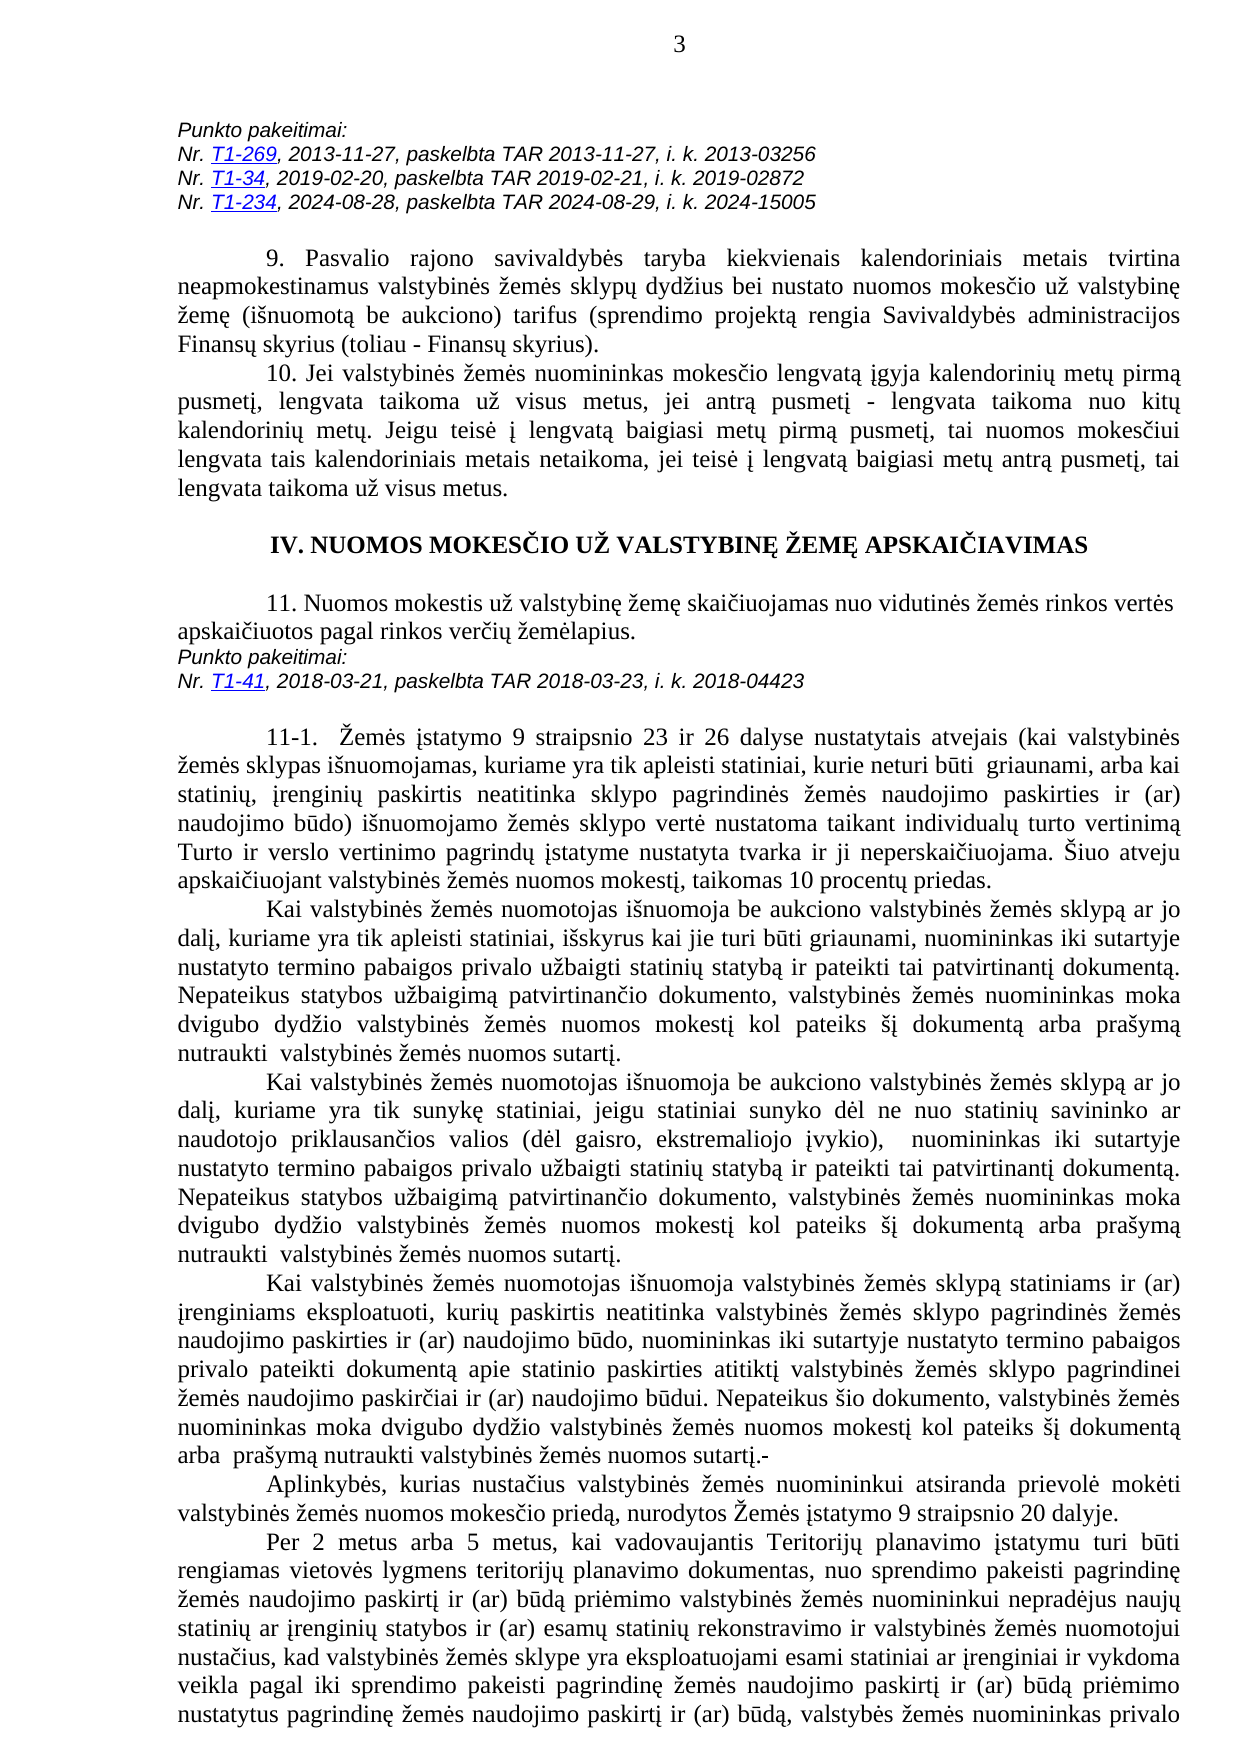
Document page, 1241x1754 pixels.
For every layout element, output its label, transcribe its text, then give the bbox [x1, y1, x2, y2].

text IV. NUOMOS MOKESČIO UŽ VALSTYBINĘ ŽEMĘ APSKAIČIAVIMAS [177, 530, 1181, 559]
text Punkto pakeitimai: [177, 118, 1181, 142]
text Kai valstybinės žemės nuomotojas išnuomoja be aukciono valstybinės žemės sklypą ar jo dalį, kuriame yra tik apleisti statiniai, išskyrus kai jie turi būti griaunami, nuomininkas iki sutartyje nustatyto termino pabaigos privalo užbaigti statinių statybą ir pateikti tai patvirtinantį dokumentą. Nepateikus statybos užbaigimą patvirtinančio dokumento, valstybinės žemės nuomininkas moka dvigubo dydžio valstybinės žemės nuomos mokestį kol pateiks šį dokumentą arba prašymą nutraukti valstybinės žemės nuomos sutartį. [177, 894, 1181, 1067]
text Nr. T1-269, 2013-11-27, paskelbta TAR 2013-11-27, i. k. 2013-03256 [177, 142, 1181, 166]
text 9. Pasvalio rajono savivaldybės taryba kiekvienais kalendoriniais metais tvirtina neapmokestinamus valstybinės žemės sklypų dydžius bei nustato nuomos mokesčio už valstybinę žemę (išnuomotą be aukciono) tarifus (sprendimo projektą rengia Savivaldybės administracijos Finansų skyrius (toliau - Finansų skyrius). [177, 243, 1181, 358]
text Nr. T1-234, 2024-08-28, paskelbta TAR 2024-08-29, i. k. 2024-15005 [177, 190, 1181, 214]
text Kai valstybinės žemės nuomotojas išnuomoja be aukciono valstybinės žemės sklypą ar jo dalį, kuriame yra tik sunykę statiniai, jeigu statiniai sunyko dėl ne nuo statinių savininko ar naudotojo priklausančios valios (dėl gaisro, ekstremaliojo įvykio), nuomininkas iki sutartyje nustatyto termino pabaigos privalo užbaigti statinių statybą ir pateikti tai patvirtinantį dokumentą. Nepateikus statybos užbaigimą patvirtinančio dokumento, valstybinės žemės nuomininkas moka dvigubo dydžio valstybinės žemės nuomos mokestį kol pateiks šį dokumentą arba prašymą nutraukti valstybinės žemės nuomos sutartį. [177, 1067, 1181, 1268]
text Per 2 metus arba 5 metus, kai vadovaujantis Teritorijų planavimo įstatymu turi būti rengiamas vietovės lygmens teritorijų planavimo dokumentas, nuo sprendimo pakeisti pagrindinę žemės naudojimo paskirtį ir (ar) būdą priėmimo valstybinės žemės nuomininkui nepradėjus naujų statinių ar įrenginių statybos ir (ar) esamų statinių rekonstravimo ir valstybinės žemės nuomotojui nustačius, kad valstybinės žemės sklype yra eksploatuojami esami statiniai ar įrenginiai ir vykdoma veikla pagal iki sprendimo pakeisti pagrindinę žemės naudojimo paskirtį ir (ar) būdą priėmimo nustatytus pagrindinę žemės naudojimo paskirtį ir (ar) būdą, valstybės žemės nuomininkas privalo [177, 1527, 1181, 1728]
text 11-1. Žemės įstatymo 9 straipsnio 23 ir 26 dalyse nustatytais atvejais (kai valstybinės žemės sklypas išnuomojamas, kuriame yra tik apleisti statiniai, kurie neturi būti griaunami, arba kai statinių, įrenginių paskirtis neatitinka sklypo pagrindinės žemės naudojimo paskirties ir (ar) naudojimo būdo) išnuomojamo žemės sklypo vertė nustatoma taikant individualų turto vertinimą Turto ir verslo vertinimo pagrindų įstatyme nustatyta tvarka ir ji neperskaičiuojama. Šiuo atveju apskaičiuojant valstybinės žemės nuomos mokestį, taikomas 10 procentų priedas. [177, 722, 1181, 894]
text Aplinkybės, kurias nustačius valstybinės žemės nuomininkui atsiranda prievolė mokėti valstybinės žemės nuomos mokesčio priedą, nurodytos Žemės įstatymo 9 straipsnio 20 dalyje. [177, 1469, 1181, 1527]
text Kai valstybinės žemės nuomotojas išnuomoja valstybinės žemės sklypą statiniams ir (ar) įrenginiams eksploatuoti, kurių paskirtis neatitinka valstybinės žemės sklypo pagrindinės žemės naudojimo paskirties ir (ar) naudojimo būdo, nuomininkas iki sutartyje nustatyto termino pabaigos privalo pateikti dokumentą apie statinio paskirties atitiktį valstybinės žemės sklypo pagrindinei žemės naudojimo paskirčiai ir (ar) naudojimo būdui. Nepateikus šio dokumento, valstybinės žemės nuomininkas moka dvigubo dydžio valstybinės žemės nuomos mokestį kol pateiks šį dokumentą arba prašymą nutraukti valstybinės žemės nuomos sutartį. [177, 1268, 1181, 1469]
text 10. Jei valstybinės žemės nuomininkas mokesčio lengvatą įgyja kalendorinių metų pirmą pusmetį, lengvata taikoma už visus metus, jei antrą pusmetį - lengvata taikoma nuo kitų kalendorinių metų. Jeigu teisė į lengvatą baigiasi metų pirmą pusmetį, tai nuomos mokesčiui lengvata tais kalendoriniais metais netaikoma, jei teisė į lengvatą baigiasi metų antrą pusmetį, tai lengvata taikoma už visus metus. [177, 358, 1181, 501]
text Nr. T1-34, 2019-02-20, paskelbta TAR 2019-02-21, i. k. 2019-02872 [177, 166, 1181, 190]
text Nr. T1-41, 2018-03-21, paskelbta TAR 2018-03-23, i. k. 2018-04423 [177, 669, 1181, 693]
text 11. Nuomos mokestis už valstybinę žemę skaičiuojamas nuo vidutinės žemės rinkos vertės apskaičiuotos pagal rinkos verčių žemėlapius. [177, 588, 1181, 645]
text Punkto pakeitimai: [177, 645, 1181, 669]
